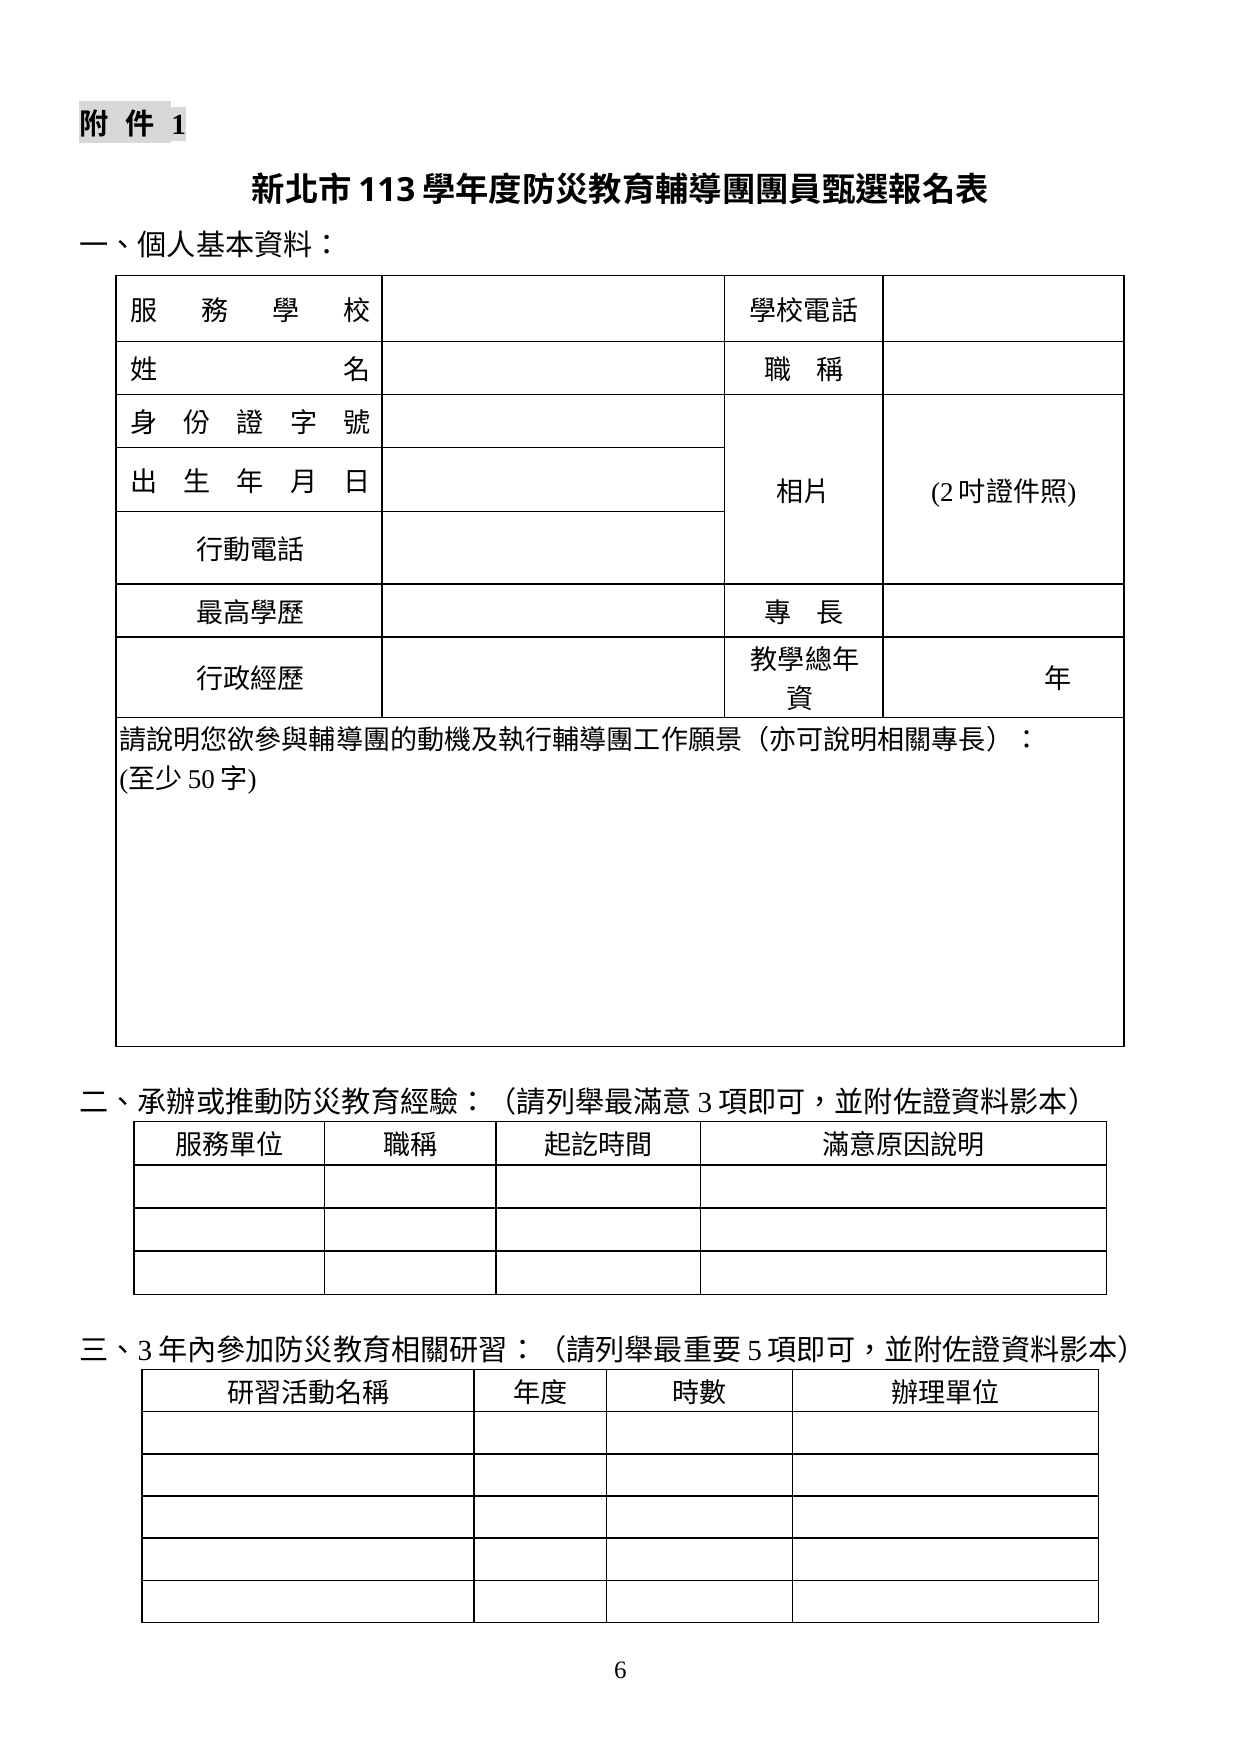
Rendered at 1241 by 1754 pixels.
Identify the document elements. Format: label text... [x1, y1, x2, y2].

table_cell [135, 1209, 324, 1250]
table_cell [475, 1412, 606, 1453]
table_cell [607, 1581, 792, 1622]
table_cell [607, 1455, 792, 1495]
table_cell [143, 1455, 473, 1495]
table_cell [325, 1252, 495, 1293]
table_cell [701, 1166, 1106, 1207]
table_cell 最高學歷 [117, 585, 381, 636]
table_cell [135, 1166, 324, 1207]
table_cell [135, 1252, 324, 1293]
text 三、3年內參加防災教育相關研習：（請列舉最重要5項即可，並附佐證資料影本） [79, 1326, 1161, 1368]
table_cell [793, 1497, 1098, 1537]
table_cell [793, 1455, 1098, 1495]
table_cell 出生年月日 [117, 448, 381, 511]
table_cell [383, 585, 724, 636]
text 一、個人基本資料： [79, 222, 1161, 264]
table_cell [383, 395, 724, 447]
table_cell [475, 1497, 606, 1537]
table_cell 年 [884, 638, 1123, 716]
table_cell [475, 1539, 606, 1579]
table_cell [793, 1412, 1098, 1453]
table_header 辦理單位 [793, 1370, 1098, 1411]
table_header 研習活動名稱 [143, 1370, 473, 1411]
table_header 時數 [607, 1370, 792, 1411]
table_cell 姓 名 [117, 342, 381, 394]
table_cell [607, 1412, 792, 1453]
text 二、承辦或推動防災教育經驗：（請列舉最滿意3項即可，並附佐證資料影本） [79, 1078, 1161, 1121]
table_cell 教學總年資 [725, 638, 882, 716]
table_cell [143, 1539, 473, 1579]
text 附件1 [79, 81, 1161, 163]
table_header 學校電話 [725, 276, 882, 341]
table_header 年度 [475, 1370, 606, 1411]
table_cell [497, 1166, 700, 1207]
table_cell [383, 342, 724, 394]
table_cell [325, 1209, 495, 1250]
table_cell [497, 1252, 700, 1293]
table_cell 職 稱 [725, 342, 882, 394]
table_cell [793, 1539, 1098, 1579]
table_cell [884, 585, 1123, 636]
table_header 職稱 [325, 1122, 495, 1164]
table_cell [607, 1539, 792, 1579]
table_cell 相片 [725, 395, 882, 583]
table_cell [701, 1209, 1106, 1250]
table_cell [884, 342, 1123, 394]
text 新北市113學年度防災教育輔導團團員甄選報名表 [79, 163, 1161, 212]
table_header 服務學校 [117, 276, 381, 341]
table_cell [701, 1252, 1106, 1293]
table_cell [383, 448, 724, 511]
table_cell [793, 1581, 1098, 1622]
table_cell [143, 1581, 473, 1622]
table_cell 請說明您欲參與輔導團的動機及執行輔導團工作願景（亦可說明相關專長）： (至少50字) [117, 718, 1123, 1046]
table_cell [325, 1166, 495, 1207]
table_cell [475, 1581, 606, 1622]
table_cell (2吋證件照) [884, 395, 1123, 583]
table_cell [383, 512, 724, 583]
table_cell [143, 1412, 473, 1453]
table_cell [383, 638, 724, 716]
table_header 服務單位 [135, 1122, 324, 1164]
table_cell [475, 1455, 606, 1495]
table_cell 專 長 [725, 585, 882, 636]
table_cell [607, 1497, 792, 1537]
table_header 滿意原因說明 [701, 1122, 1106, 1164]
table_cell [497, 1209, 700, 1250]
table_header [383, 276, 724, 341]
table_cell [143, 1497, 473, 1537]
table_cell 行動電話 [117, 512, 381, 583]
table_cell 身份證字號 [117, 395, 381, 447]
table_cell 行政經歷 [117, 638, 381, 716]
table_header [884, 276, 1123, 341]
table_header 起訖時間 [497, 1122, 700, 1164]
